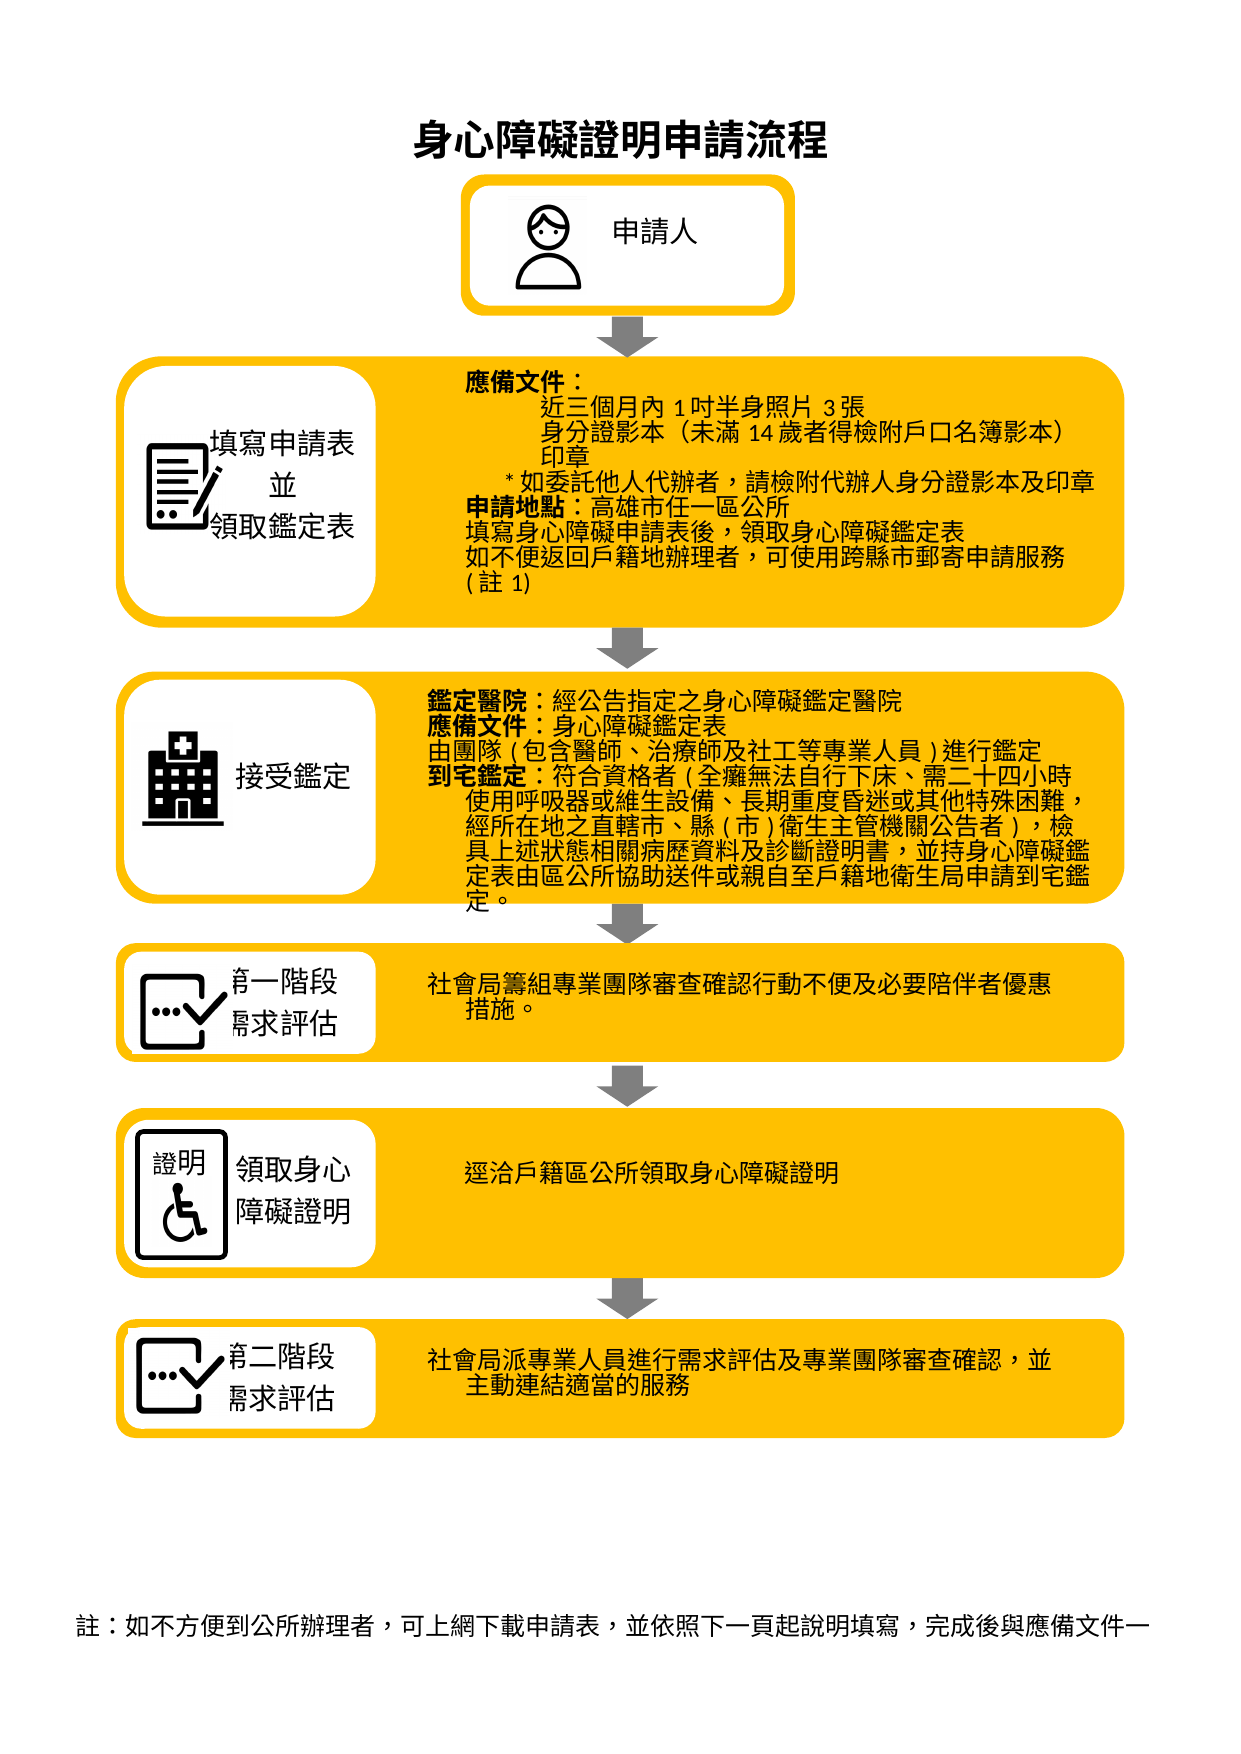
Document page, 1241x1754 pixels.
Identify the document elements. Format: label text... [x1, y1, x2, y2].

text 註：如不方便到公所辦理者，可上網下載申請表，並依照下一頁起說明填寫，完成後與應備文件一 [75, 1583, 1165, 1646]
text 身心障礙證明申請流程 [75, 96, 1165, 158]
